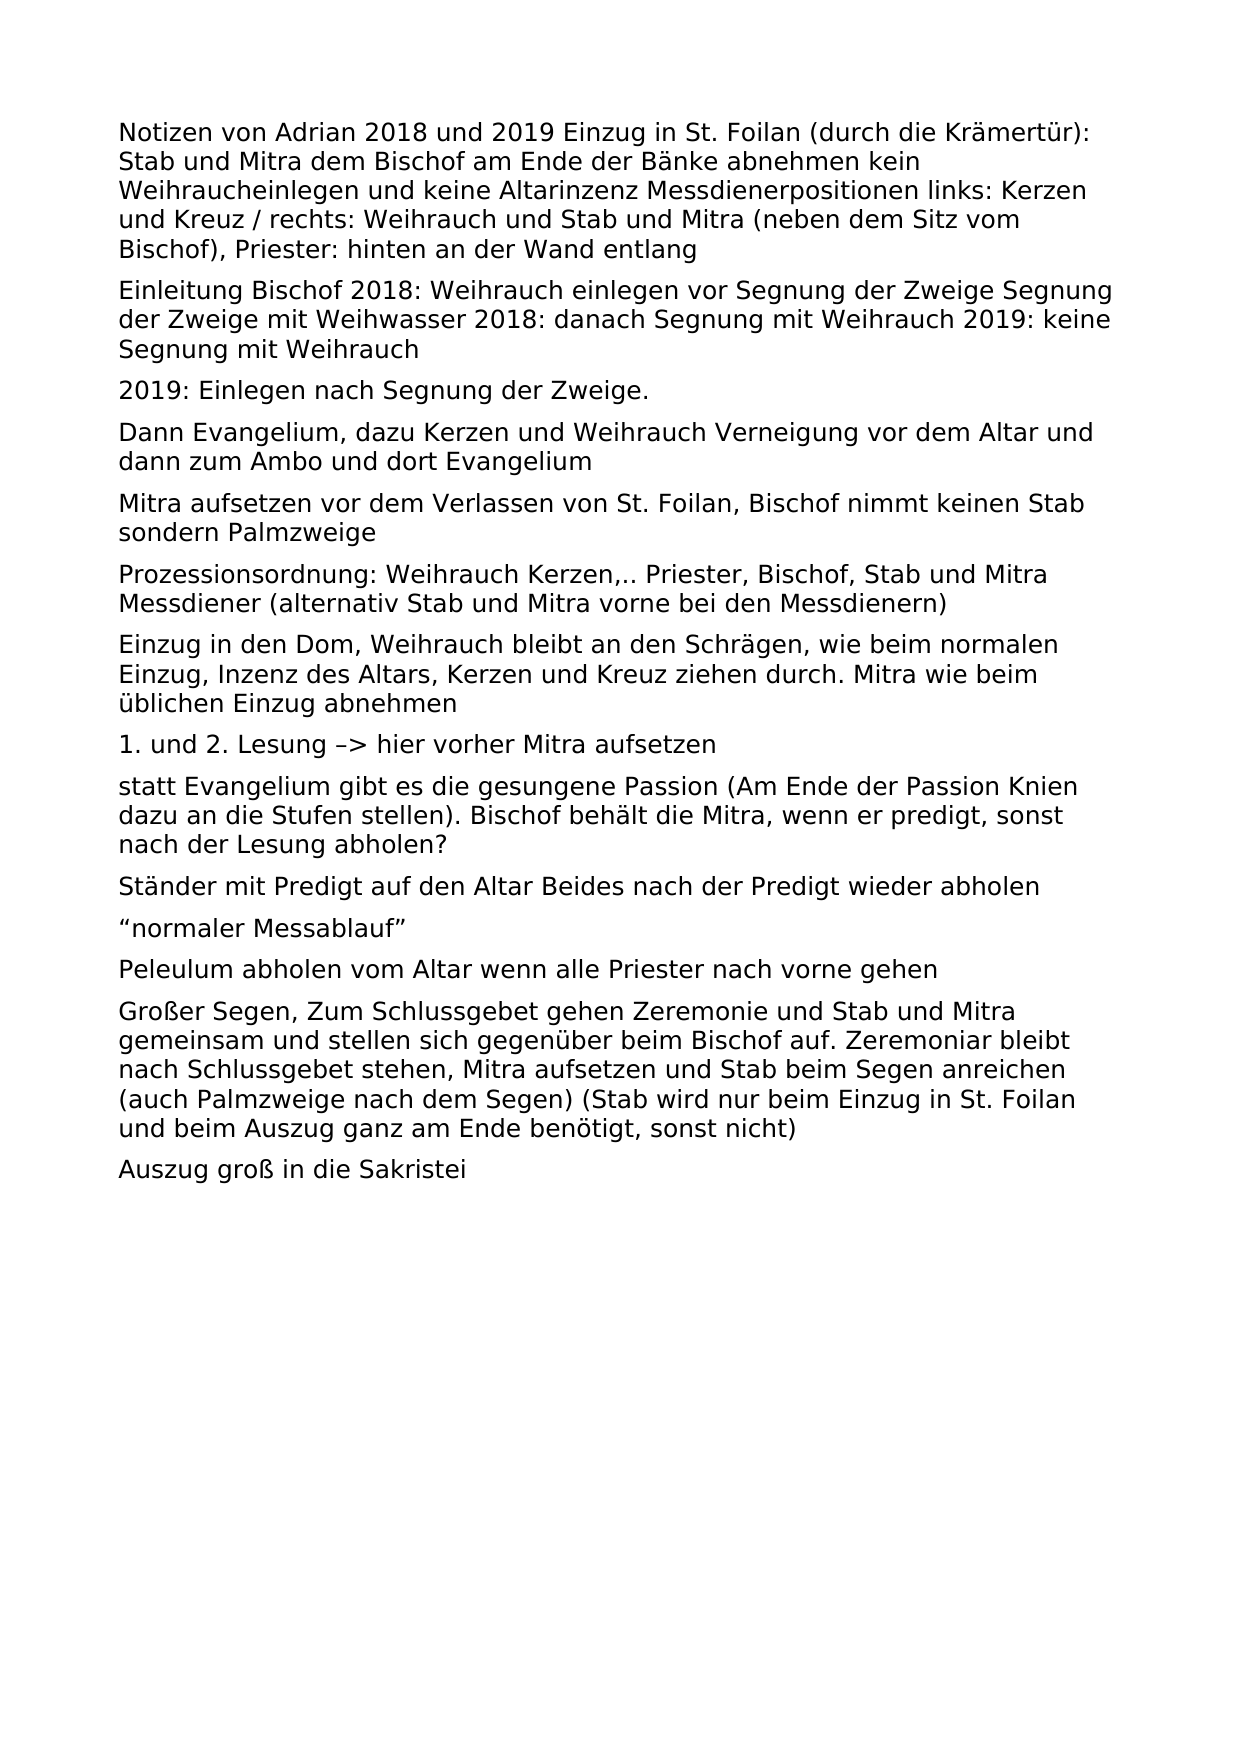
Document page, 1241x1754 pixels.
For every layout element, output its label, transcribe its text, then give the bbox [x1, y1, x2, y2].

text 1. und 2. Lesung –> hier vorher Mitra aufsetzen [118, 731, 1122, 760]
text Ständer mit Predigt auf den Altar Beides nach der Predigt wieder abholen [118, 872, 1122, 901]
text statt Evangelium gibt es die gesungene Passion (Am Ende der Passion Knien dazu an die Stufen stellen). Bischof behält die Mitra, wenn er predigt, sonst nach der Lesung abholen? [118, 772, 1122, 860]
text Großer Segen, Zum Schlussgebet gehen Zeremonie und Stab und Mitra gemeinsam und stellen sich gegenüber beim Bischof auf. Zeremoniar bleibt nach Schlussgebet stehen, Mitra aufsetzen und Stab beim Segen anreichen (auch Palmzweige nach dem Segen) (Stab wird nur beim Einzug in St. Foilan und beim Auszug ganz am Ende benötigt, sonst nicht) [118, 997, 1122, 1143]
text Einleitung Bischof 2018: Weihrauch einlegen vor Segnung der Zweige Segnung der Zweige mit Weihwasser 2018: danach Segnung mit Weihrauch 2019: keine Segnung mit Weihrauch [118, 276, 1122, 364]
text Prozessionsordnung: Weihrauch Kerzen,.. Priester, Bischof, Stab und Mitra Messdiener (alternativ Stab und Mitra vorne bei den Messdienern) [118, 560, 1122, 618]
text Notizen von Adrian 2018 und 2019 Einzug in St. Foilan (durch die Krämertür): Stab und Mitra dem Bischof am Ende der Bänke abnehmen kein Weihraucheinlegen und keine Altarinzenz Messdienerpositionen links: Kerzen und Kreuz / rechts: Weihrauch und Stab und Mitra (neben dem Sitz vom Bischof), Priester: hinten an der Wand entlang [118, 118, 1122, 264]
text Auszug groß in die Sakristei [118, 1156, 1122, 1185]
text Peleulum abholen vom Altar wenn alle Priester nach vorne gehen [118, 956, 1122, 985]
text 2019: Einlegen nach Segnung der Zweige. [118, 376, 1122, 406]
text “normaler Messablauf” [118, 914, 1122, 943]
text Einzug in den Dom, Weihrauch bleibt an den Schrägen, wie beim normalen Einzug, Inzenz des Altars, Kerzen und Kreuz ziehen durch. Mitra wie beim üblichen Einzug abnehmen [118, 631, 1122, 718]
text Dann Evangelium, dazu Kerzen und Weihrauch Verneigung vor dem Altar und dann zum Ambo und dort Evangelium [118, 418, 1122, 476]
text Mitra aufsetzen vor dem Verlassen von St. Foilan, Bischof nimmt keinen Stab sondern Palmzweige [118, 489, 1122, 547]
